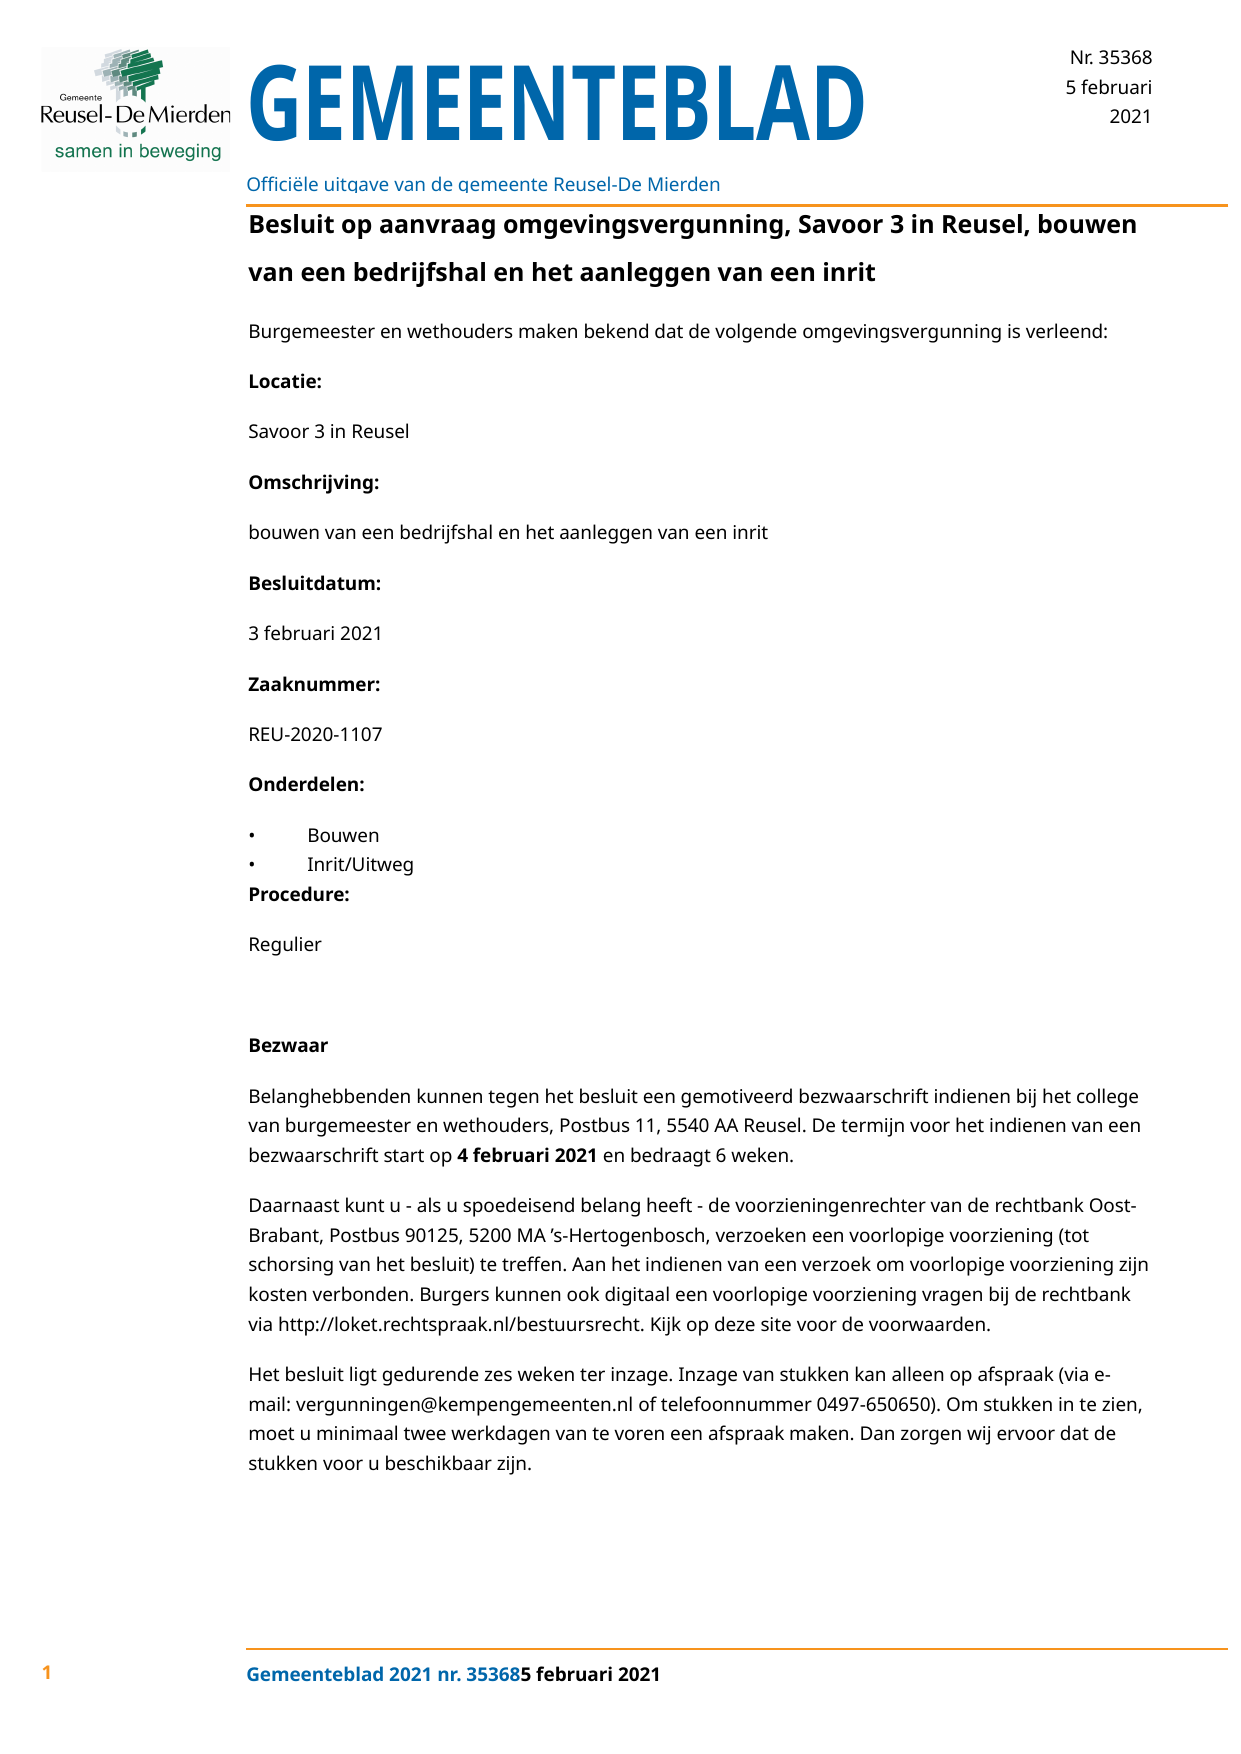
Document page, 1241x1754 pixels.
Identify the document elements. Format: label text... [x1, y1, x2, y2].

text Burgemeester en wethouders maken bekend dat de volgende omgevingsvergunning is verleend: [248, 318, 1152, 344]
list Bouwen [248, 822, 1152, 848]
text Omschrijving: [248, 469, 1152, 495]
text Besluitdatum: [248, 570, 1152, 596]
text Het besluit ligt gedurende zes weken ter inzage. Inzage van stukken kan alleen op afspraak (via e-mail: vergunningen@kempengemeenten.nl of telefoonnummer 0497-650650). Om stukken in te zien, moet u minimaal twee werkdagen van te voren een afspraak maken. Dan zorgen wij ervoor dat de stukken voor u beschikbaar zijn. [248, 1361, 1152, 1476]
text Savoor 3 in Reusel [248, 419, 1152, 444]
text Bezwaar [248, 1032, 1152, 1058]
text Procedure: [248, 881, 1152, 907]
text Onderdelen: [248, 772, 1152, 797]
text REU-2020-1107 [248, 721, 1152, 747]
text Belanghebbenden kunnen tegen het besluit een gemotiveerd bezwaarschrift indienen bij het college van burgemeester en wethouders, Postbus 11, 5540 AA Reusel. De termijn voor het indienen van een bezwaarschrift start op 4 februari 2021 en bedraagt 6 weken. [248, 1083, 1152, 1168]
text Regulier [248, 932, 1152, 957]
text Besluit op aanvraag omgevingsvergunning, Savoor 3 in Reusel, bouwen van een bedrijfshal en het aanleggen van een inrit [248, 207, 1152, 288]
text 3 februari 2021 [248, 620, 1152, 646]
text Daarnaast kunt u - als u spoedeisend belang heeft - de voorzieningenrechter van de rechtbank Oost-Brabant, Postbus 90125, 5200 MA ’s-Hertogenbosch, verzoeken een voorlopige voorziening (tot schorsing van het besluit) te treffen. Aan het indienen van een verzoek om voorlopige voorziening zijn kosten verbonden. Burgers kunnen ook digitaal een voorlopige voorziening vragen bij de rechtbank via http://loket.rechtspraak.nl/bestuursrecht. Kijk op deze site voor de voorwaarden. [248, 1192, 1152, 1337]
text Zaaknummer: [248, 671, 1152, 697]
text Locatie: [248, 368, 1152, 394]
list Inrit/Uitweg [248, 852, 1152, 877]
text bouwen van een bedrijfshal en het aanleggen van een inrit [248, 519, 1152, 545]
picture [41, 47, 231, 172]
